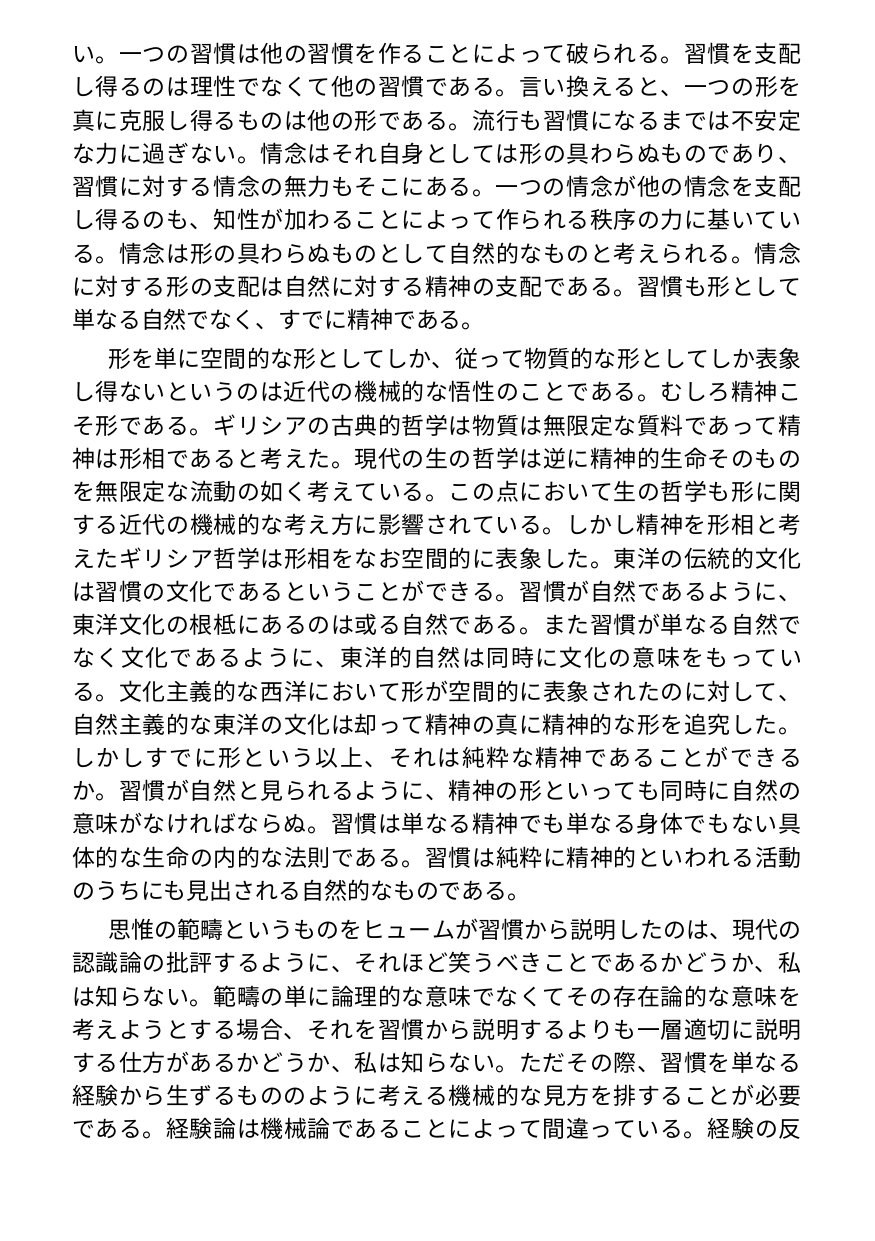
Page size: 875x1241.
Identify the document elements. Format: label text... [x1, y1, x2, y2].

text い。一つの習慣は他の習慣を作ることによって破られる。習慣を支配し得るのは理性でなくて他の習慣である。言い換えると、一つの形を真に克服し得るものは他の形である。流行も習慣になるまでは不安定な力に過ぎない。情念はそれ自身としては形の具わらぬものであり、習慣に対する情念の無力もそこにある。一つの情念が他の情念を支配し得るのも、知性が加わることによって作られる秩序の力に基いている。情念は形の具わらぬものとして自然的なものと考えられる。情念に対する形の支配は自然に対する精神の支配である。習慣も形として単なる自然でなく、すでに精神である。 [72, 36, 802, 335]
text 形を単に空間的な形としてしか、従って物質的な形としてしか表象し得ないというのは近代の機械的な悟性のことである。むしろ精神こそ形である。ギリシアの古典的哲学は物質は無限定な質料であって精神は形相であると考えた。現代の生の哲学は逆に精神的生命そのものを無限定な流動の如く考えている。この点において生の哲学も形に関する近代の機械的な考え方に影響されている。しかし精神を形相と考えたギリシア哲学は形相をなお空間的に表象した。東洋の伝統的文化は習慣の文化であるということができる。習慣が自然であるように、東洋文化の根柢にあるのは或る自然である。また習慣が単なる自然でなく文化であるように、東洋的自然は同時に文化の意味をもっている。文化主義的な西洋において形が空間的に表象されたのに対して、自然主義的な東洋の文化は却って精神の真に精神的な形を追究した。しかしすでに形という以上、それは純粋な精神であることができるか。習慣が自然と見られるように、精神の形といっても同時に自然の意味がなければならぬ。習慣は単なる精神でも単なる身体でもない具体的な生命の内的な法則である。習慣は純粋に精神的といわれる活動のうちにも見出される自然的なものである。 [72, 341, 802, 906]
text 思惟の範疇というものをヒュームが習慣から説明したのは、現代の認識論の批評するように、それほど笑うべきことであるかどうか、私は知らない。範疇の単に論理的な意味でなくてその存在論的な意味を考えようとする場合、それを習慣から説明するよりも一層適切に説明する仕方があるかどうか、私は知らない。ただその際、習慣を単なる経験から生ずるもののように考える機械的な見方を排することが必要である。経験論は機械論であることによって間違っている。経験の反 [72, 912, 802, 1144]
